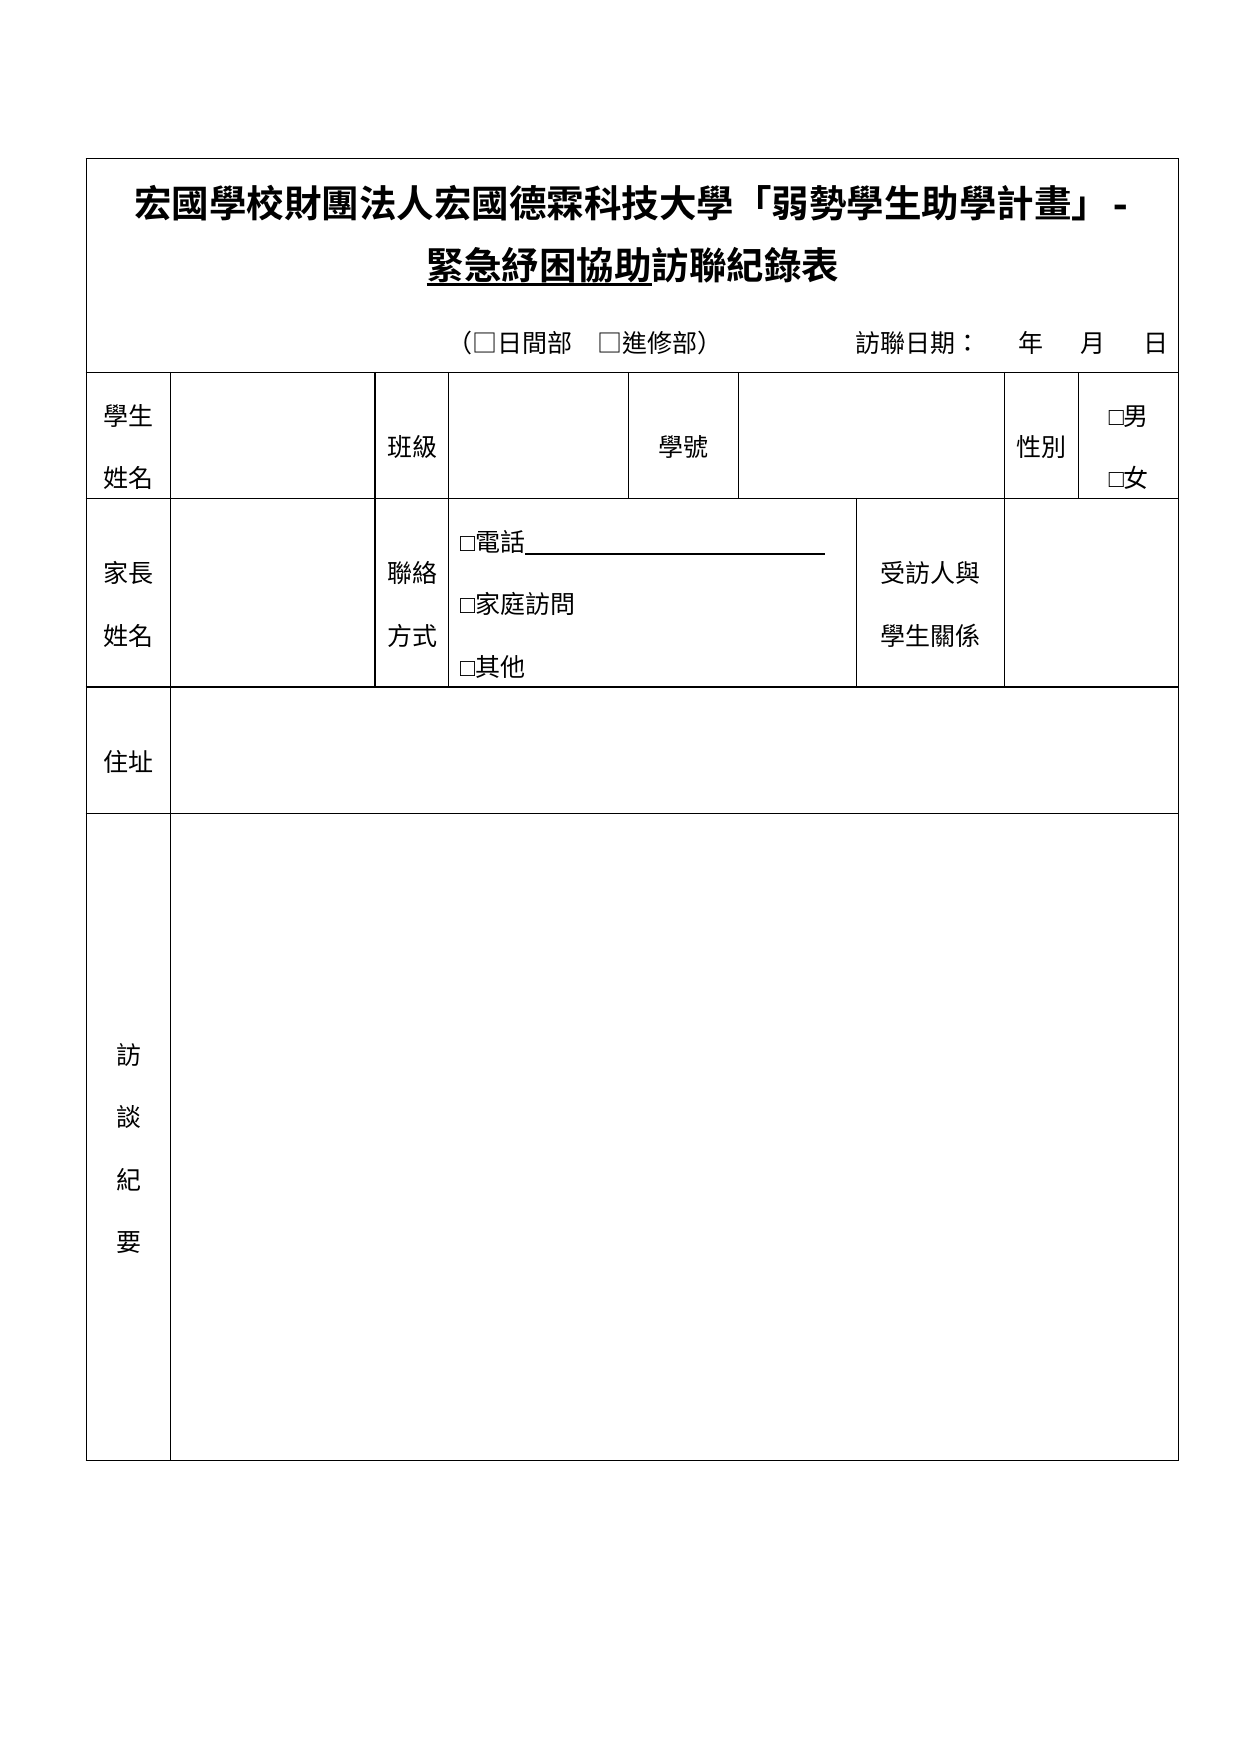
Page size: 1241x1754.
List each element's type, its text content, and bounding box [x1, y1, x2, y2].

table_cell □男 □女 [1079, 373, 1178, 498]
table_cell 家長姓名 [87, 499, 170, 686]
table_cell [171, 373, 374, 498]
table_cell 受訪人與 學生關係 [857, 499, 1004, 686]
table_cell 學生姓名 [87, 373, 170, 498]
table_cell 性別 [1005, 373, 1078, 498]
table_header 宏國學校財團法人宏國德霖科技大學「弱勢學生助學計畫」- 緊急紓困協助訪聯紀錄表 （□日間部 □進修部） 訪聯日期： 年 月 日 [87, 159, 1178, 372]
table_cell [171, 688, 1178, 812]
table_cell 訪 談 紀 要 [87, 814, 170, 1460]
table_cell [739, 373, 1004, 498]
table_cell 學號 [629, 373, 738, 498]
table_cell [171, 499, 374, 686]
table_cell [171, 814, 1178, 1460]
table_cell 班級 [376, 373, 448, 498]
table_cell 聯絡方式 [376, 499, 448, 686]
table_cell [449, 373, 628, 498]
table_cell 住址 [87, 688, 170, 812]
table_cell [1005, 499, 1178, 686]
table_cell □電話 □家庭訪問 □其他 [449, 499, 856, 686]
